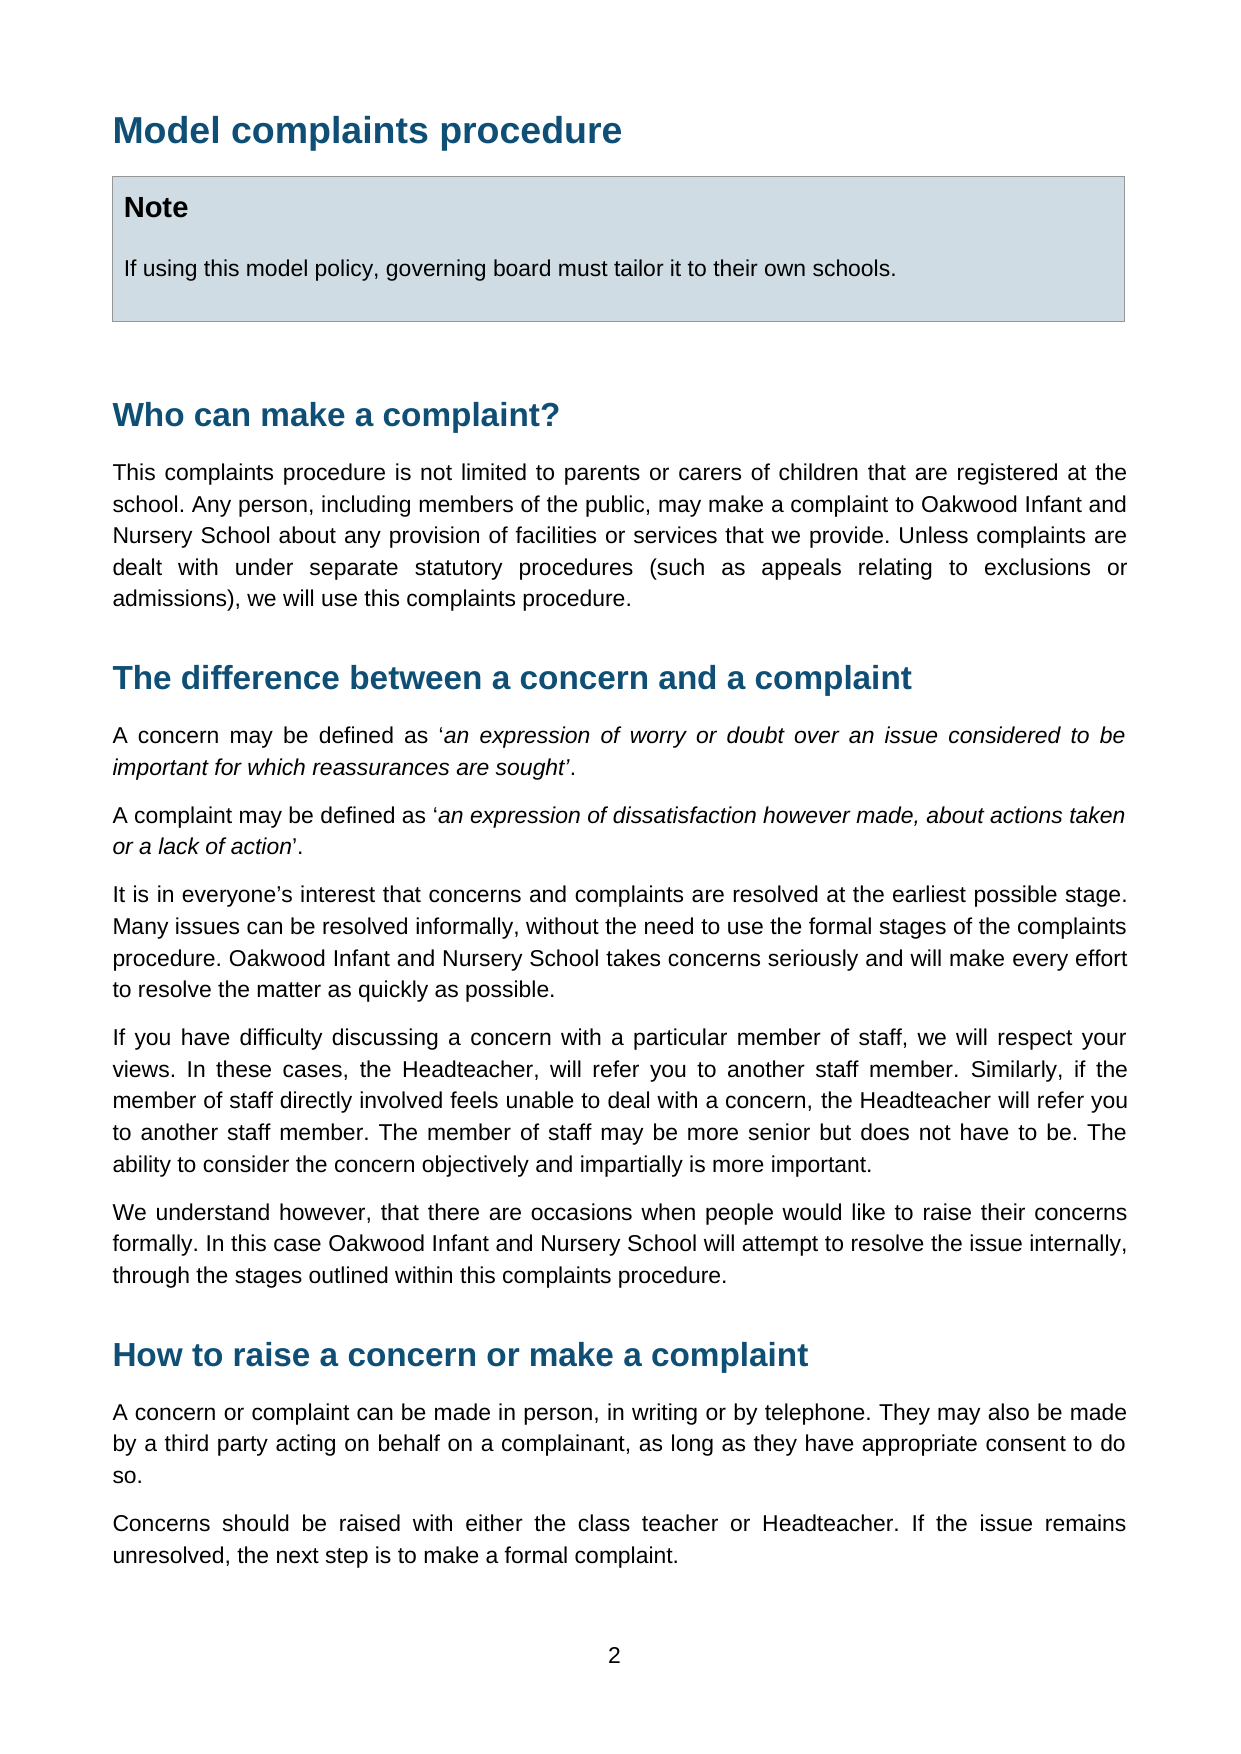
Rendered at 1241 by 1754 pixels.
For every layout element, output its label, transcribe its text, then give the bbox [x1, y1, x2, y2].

text A complaint may be defined as ‘an expression of dissatisfaction however made, about actions taken or a lack of action’. [112, 802, 1128, 859]
text It is in everyone’s interest that concerns and complaints are resolved at the earliest possible stage. Many issues can be resolved informally, without the need to use the formal stages of the complaints procedure. Oakwood Infant and Nursery School takes concerns seriously and will make every effort to resolve the matter as quickly as possible. [112, 881, 1128, 1002]
subtitle Who can make a complaint? [112, 396, 1128, 434]
subtitle The difference between a concern and a complaint [112, 658, 1128, 697]
text Concerns should be raised with either the class teacher or Headteacher. If the issue remains unresolved, the next step is to make a formal complaint. [112, 1510, 1128, 1568]
table_header Note If using this model policy, governing board must tailor it to their own schools. [113, 177, 1124, 321]
text This complaints procedure is not limited to parents or carers of children that are registered at the school. Any person, including members of the public, may make a complaint to Oakwood Infant and Nursery School about any provision of facilities or services that we provide. Unless complaints are dealt with under separate statutory procedures (such as appeals relating to exclusions or admissions), we will use this complaints procedure. [112, 459, 1128, 612]
subtitle How to raise a concern or make a complaint [112, 1335, 1128, 1374]
text We understand however, that there are occasions when people would like to raise their concerns formally. In this case Oakwood Infant and Nursery School will attempt to resolve the issue internally, through the stages outlined within this complaints procedure. [112, 1199, 1128, 1288]
text If you have difficulty discussing a concern with a particular member of staff, we will respect your views. In these cases, the Headteacher, will refer you to another staff member. Similarly, if the member of staff directly involved feels unable to deal with a concern, the Headteacher will refer you to another staff member. The member of staff may be more senior but does not have to be. The ability to consider the concern objectively and impartially is more important. [112, 1024, 1128, 1177]
text A concern or complaint can be made in person, in writing or by telephone. They may also be made by a third party acting on behalf on a complainant, as long as they have appropriate consent to do so. [112, 1399, 1128, 1488]
text A concern may be defined as ‘an expression of worry or doubt over an issue considered to be important for which reassurances are sought’. [112, 722, 1128, 780]
subtitle Model complaints procedure [112, 108, 1128, 151]
